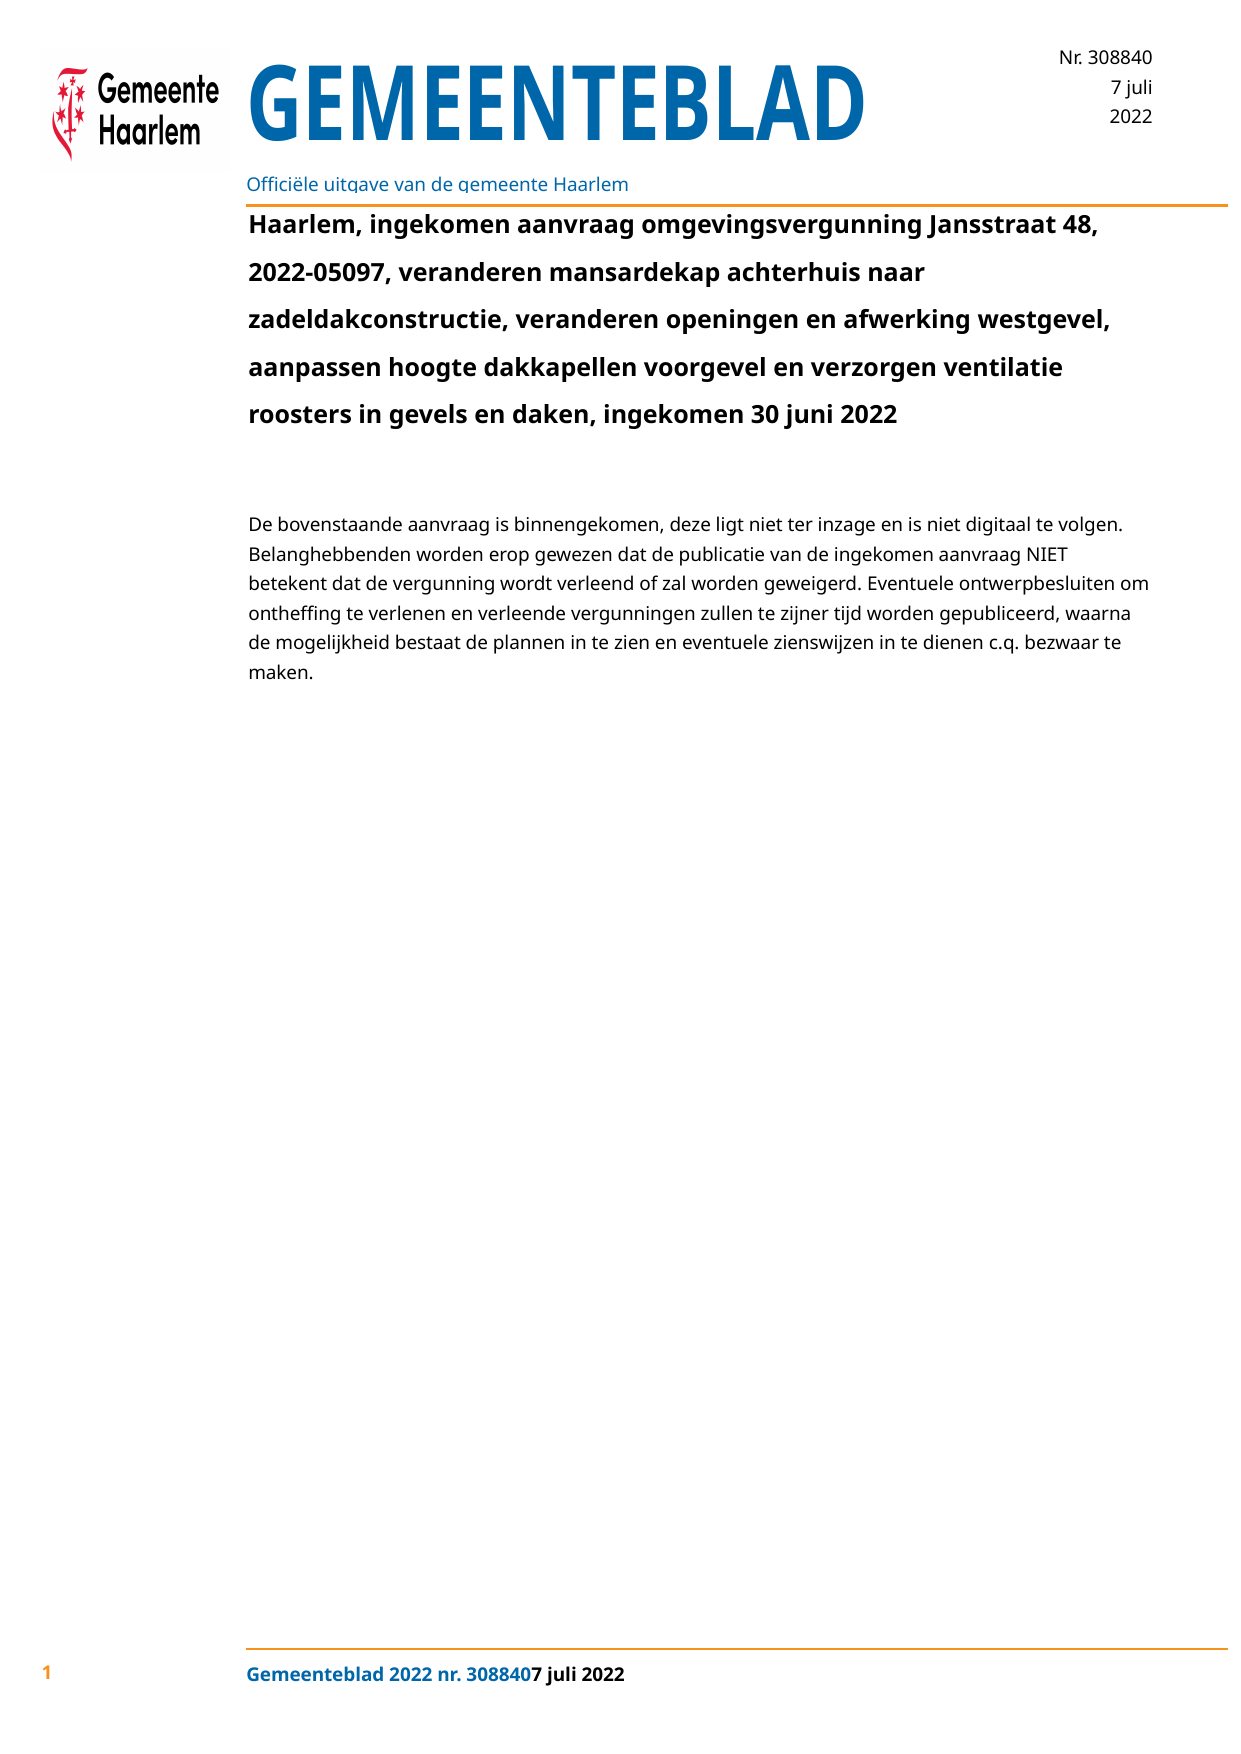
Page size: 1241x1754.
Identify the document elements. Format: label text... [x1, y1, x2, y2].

text De bovenstaande aanvraag is binnengekomen, deze ligt niet ter inzage en is niet digitaal te volgen. Belanghebbenden worden erop gewezen dat de publicatie van de ingekomen aanvraag NIET betekent dat de vergunning wordt verleend of zal worden geweigerd. Eventuele ontwerpbesluiten om ontheffing te verlenen en verleende vergunningen zullen te zijner tijd worden gepubliceerd, waarna de mogelijkheid bestaat de plannen in te zien en eventuele zienswijzen in te dienen c.q. bezwaar te maken. [248, 511, 1152, 685]
text Haarlem, ingekomen aanvraag omgevingsvergunning Jansstraat 48, 2022-05097, veranderen mansardekap achterhuis naar zadeldakconstructie, veranderen openingen en afwerking westgevel, aanpassen hoogte dakkapellen voorgevel en verzorgen ventilatie roosters in gevels en daken, ingekomen 30 juni 2022 [248, 207, 1152, 431]
picture [41, 47, 231, 172]
